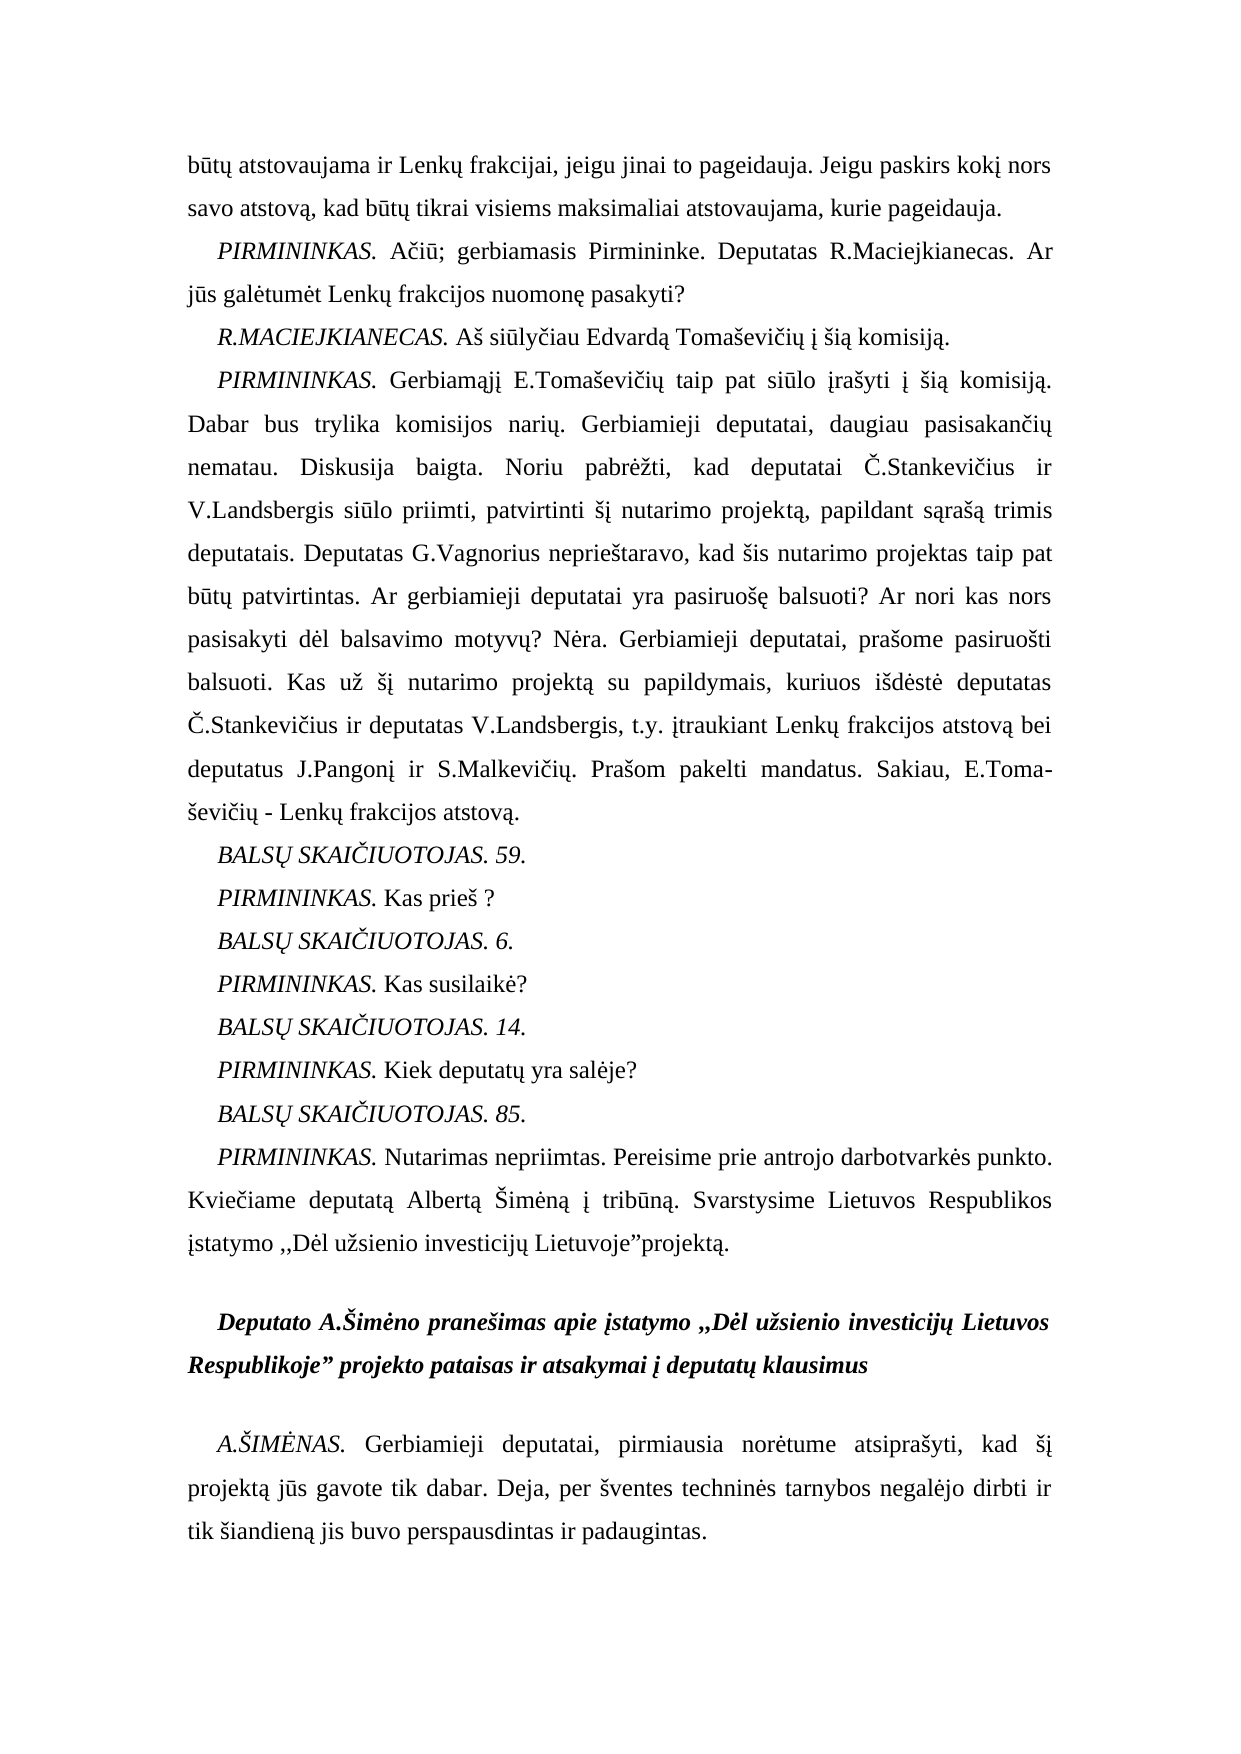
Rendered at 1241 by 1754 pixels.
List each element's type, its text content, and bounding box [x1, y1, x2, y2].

text BALSŲ SKAIČIUOTOJAS. 85. [187, 1099, 1053, 1127]
text PIRMININKAS. Ačiū; gerbiamasis Pirmininke. Deputatas R.Maciejkia­necas. Ar jūs galėtumėt Lenkų frakcijos nuomonę pasakyti? [187, 236, 1053, 308]
text BALSŲ SKAIČIUOTOJAS. 14. [187, 1012, 1053, 1041]
text PIRMININKAS. Kas susilaikė? [187, 969, 1053, 998]
text PIRMININKAS. Gerbiamąjį E.Tomaševičių taip pat siūlo įrašyti į šią komisiją. Dabar bus trylika komisijos narių. Gerbiamieji deputatai, daugiau pasisakančių nematau. Diskusija baigta. Noriu pabrėžti, kad deputatai Č.Stankevičius ir V.Landsbergis siūlo priimti, patvirtinti šį nutarimo projek­tą, papildant sąrašą trimis deputatais. Deputatas G.Vagnorius neprieštara­vo, kad šis nutarimo projektas taip pat būtų patvirtintas. Ar gerbiamieji deputatai yra pasiruošę balsuoti? Ar nori kas nors pasisakyti dėl balsavimo motyvų? Nėra. Gerbiamieji deputatai, prašome pasiruošti balsuoti. Kas už šį nutarimo projektą su papildymais, kuriuos išdėstė deputatas Č.Stankevičius ir deputatas V.Landsbergis, t.y. įtraukiant Lenkų frakcijos atstovą bei depu­tatus J.Pangonį ir S.Malkevičių. Prašom pakelti mandatus. Sakiau, E.Toma­ševičių - Lenkų frakcijos atstovą. [187, 366, 1053, 826]
text būtų atstovaujama ir Lenkų frakcijai, jeigu jinai to pageidauja. Jeigu paskirs kokį nors savo atsto­vą, kad būtų tikrai visiems maksimaliai atstovaujama, kurie pageidauja. [187, 150, 1053, 222]
text PIRMININKAS. Kas prieš ? [187, 883, 1053, 912]
text PIRMININKAS. Nutarimas nepriimtas. Pereisime prie antrojo darbo­tvarkės punkto. Kviečiame deputatą Albertą Šimėną į tribūną. Svarstysime Lietuvos Respublikos įstatymo ,,Dėl užsienio investicijų Lietuvoje”projek­tą. [187, 1142, 1053, 1257]
text Deputato A.Šimėno pranešimas apie įstatymo ,,Dėl užsienio investicijų Lietuvos Respublikoje” projekto pataisas ir atsakymai į deputatų klausimus [187, 1307, 1053, 1379]
text A.ŠIMĖNAS. Gerbiamieji deputatai, pirmiausia norėtume atsiprašyti, kad šį projektą jūs gavote tik dabar. Deja, per šventes techninės tarnybos negalėjo dirbti ir tik šiandieną jis buvo perspausdintas ir padaugintas. [187, 1429, 1053, 1544]
text R.MACIEJKIANECAS. Aš siūlyčiau Edvardą Tomaševičių į šią komisiją. [187, 322, 1053, 351]
text PIRMININKAS. Kiek deputatų yra salėje? [187, 1056, 1053, 1084]
text BALSŲ SKAIČIUOTOJAS. 59. [187, 840, 1053, 869]
text BALSŲ SKAIČIUOTOJAS. 6. [187, 926, 1053, 955]
